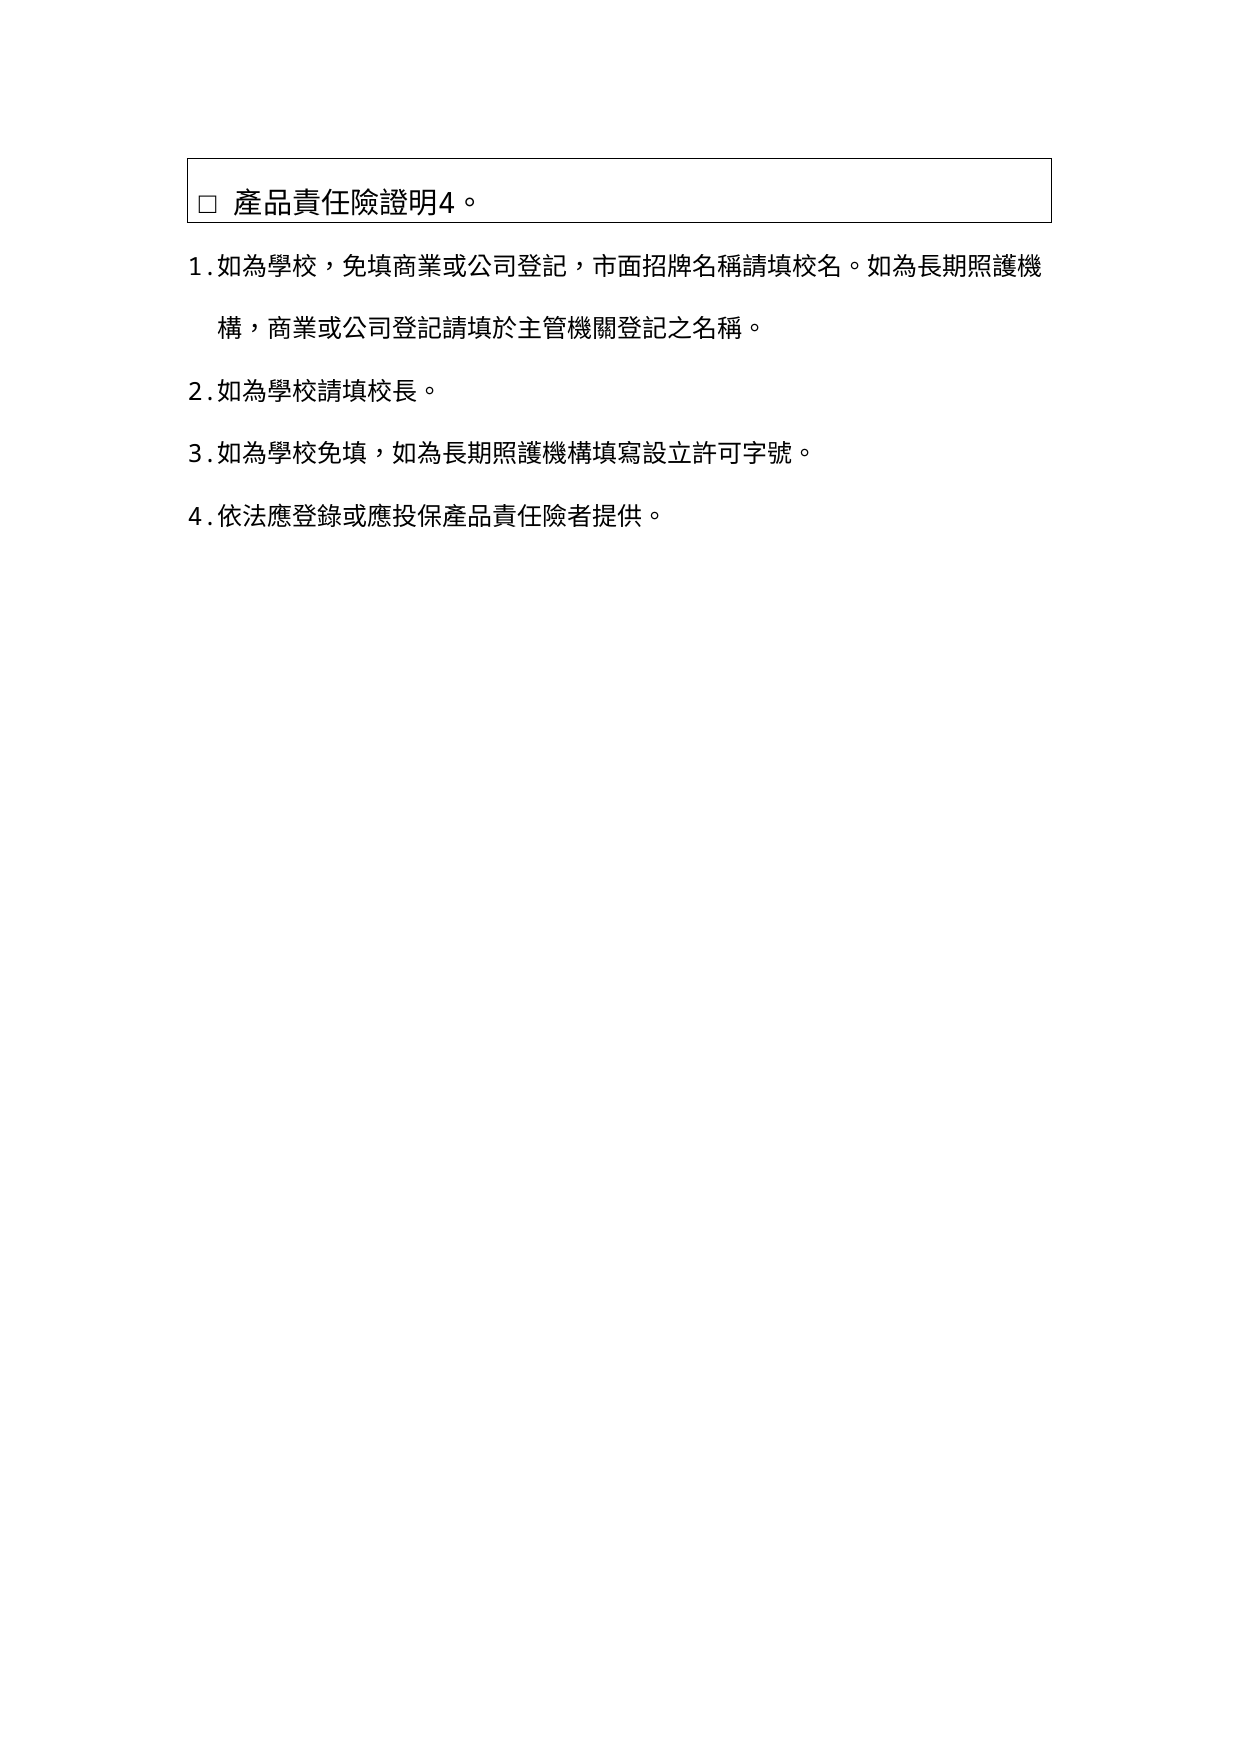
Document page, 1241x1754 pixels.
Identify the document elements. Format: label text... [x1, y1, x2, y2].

text 構，商業或公司登記請填於主管機關登記之名稱。 [187, 285, 1053, 348]
text 4.依法應登錄或應投保產品責任險者提供。 [187, 473, 1053, 535]
table_cell □ 產品責任險證明4。 [188, 159, 1051, 222]
text 2.如為學校請填校長。 [187, 348, 1053, 410]
text 3.如為學校免填，如為長期照護機構填寫設立許可字號。 [187, 410, 1053, 473]
text 1.如為學校，免填商業或公司登記，市面招牌名稱請填校名。如為長期照護機 [187, 223, 1053, 285]
